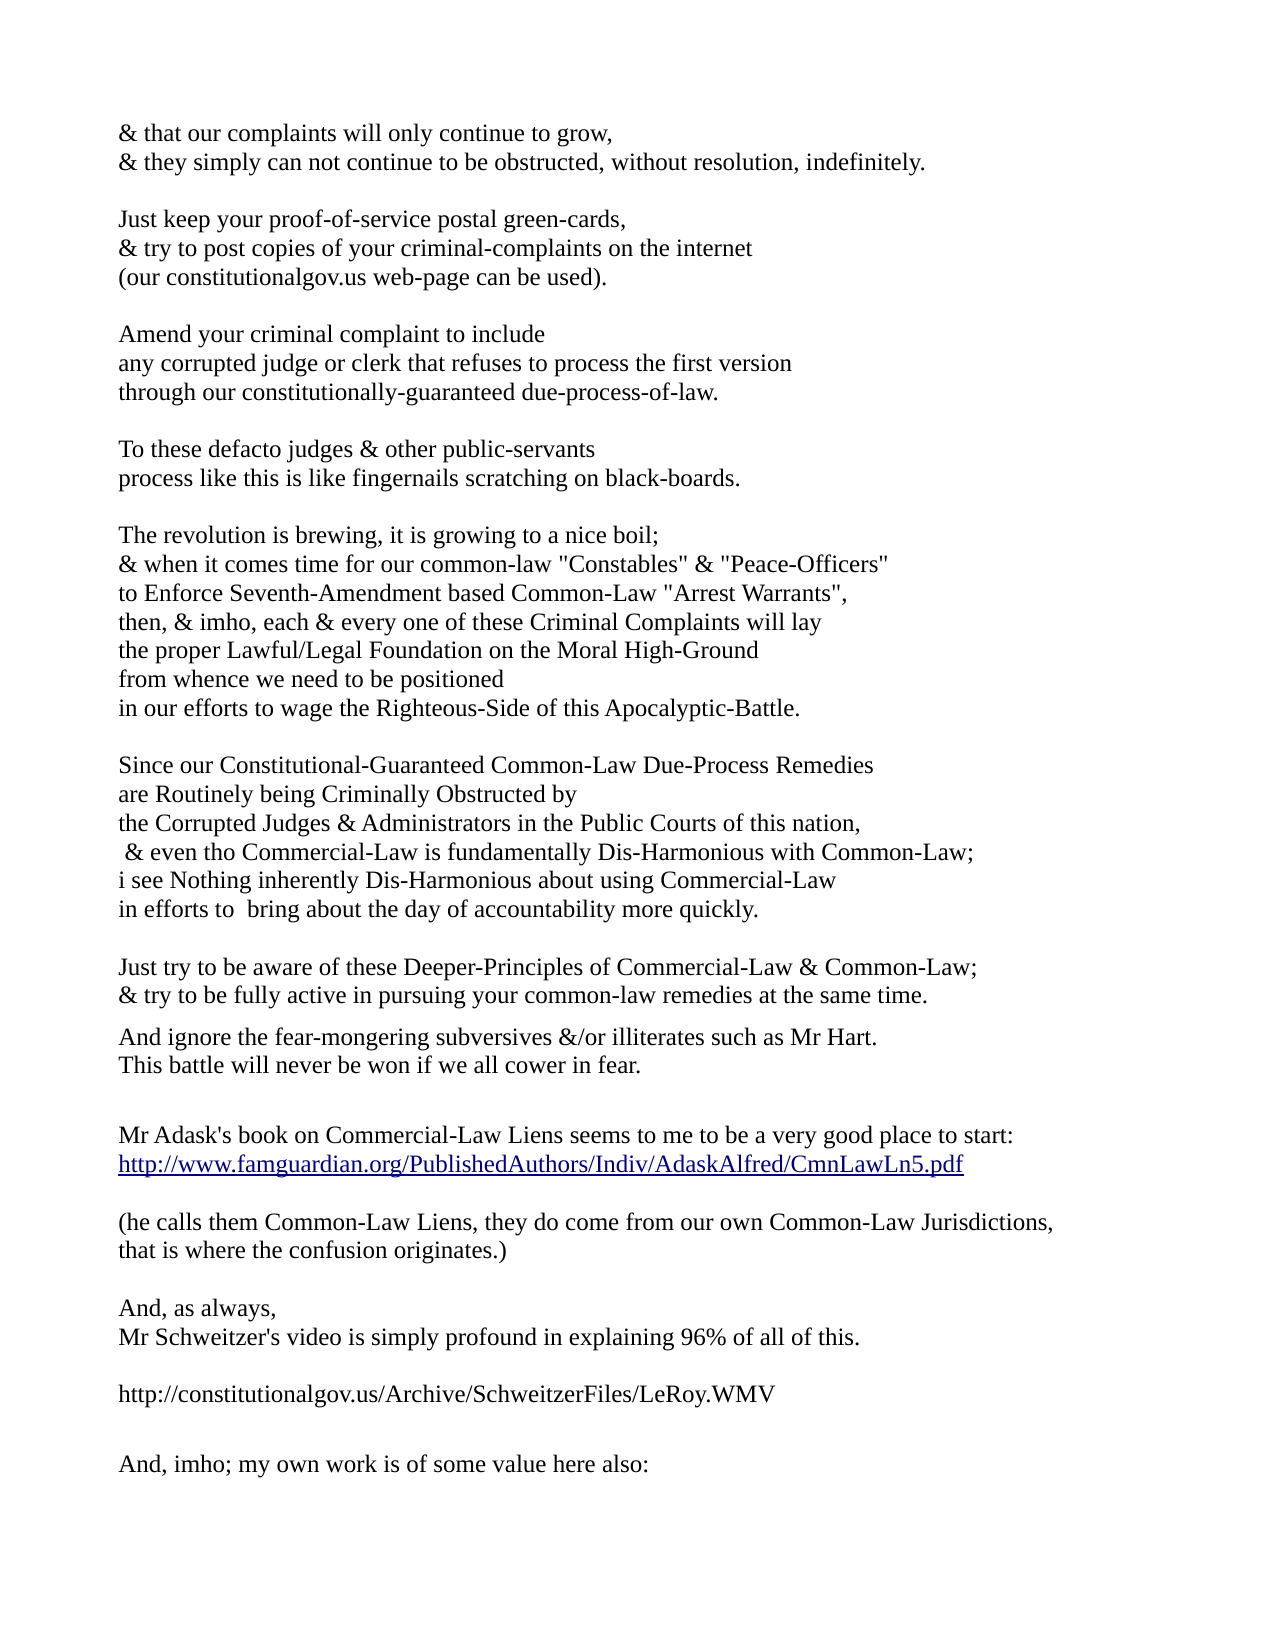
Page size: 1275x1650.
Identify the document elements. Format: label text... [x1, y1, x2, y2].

text & that our complaints will only continue to grow, & they simply can not continue to be obstructed, without resolution, indefinitely. Just keep your proof-of-service postal green-cards, & try to post copies of your criminal-complaints on the internet (our constitutionalgov.us web-page can be used). Amend your criminal complaint to include any corrupted judge or clerk that refuses to process the first version through our constitutionally-guaranteed due-process-of-law. To these defacto judges & other public-servants process like this is like fingernails scratching on black-boards. The revolution is brewing, it is growing to a nice boil; & when it comes time for our common-law "Constables" & "Peace-Officers" to Enforce Seventh-Amendment based Common-Law "Arrest Warrants", then, & imho, each & every one of these Criminal Complaints will lay the proper Lawful/Legal Foundation on the Moral High-Ground from whence we need to be positioned in our efforts to wage the Righteous-Side of this Apocalyptic-Battle. Since our Constitutional-Guaranteed Common-Law Due-Process Remedies are Routinely being Criminally Obstructed by the Corrupted Judges & Administrators in the Public Courts of this nation, & even tho Commercial-Law is fundamentally Dis-Harmonious with Common-Law; i see Nothing inherently Dis-Harmonious about using Commercial-Law in efforts to bring about the day of accountability more quickly. Just try to be aware of these Deeper-Principles of Commercial-Law & Common-Law; & try to be fully active in pursuing your common-law remedies at the same time. [118, 118, 1157, 1009]
text And, imho; my own work is of some value here also: [118, 1449, 1157, 1478]
text And ignore the fear-mongering subversives &/or illiterates such as Mr Hart. This battle will never be won if we all cower in fear. [118, 1022, 1157, 1079]
text Mr Adask's book on Commercial-Law Liens seems to me to be a very good place to start: http://www.famguardian.org/PublishedAuthors/Indiv/AdaskAlfred/CmnLawLn5.pdf (he calls them Common-Law Liens, they do come from our own Common-Law Jurisdictions, that is where the confusion originates.) And, as always, Mr Schweitzer's video is simply profound in explaining 96% of all of this. http://constitutionalgov.us/Archive/SchweitzerFiles/LeRoy.WMV [118, 1092, 1157, 1437]
